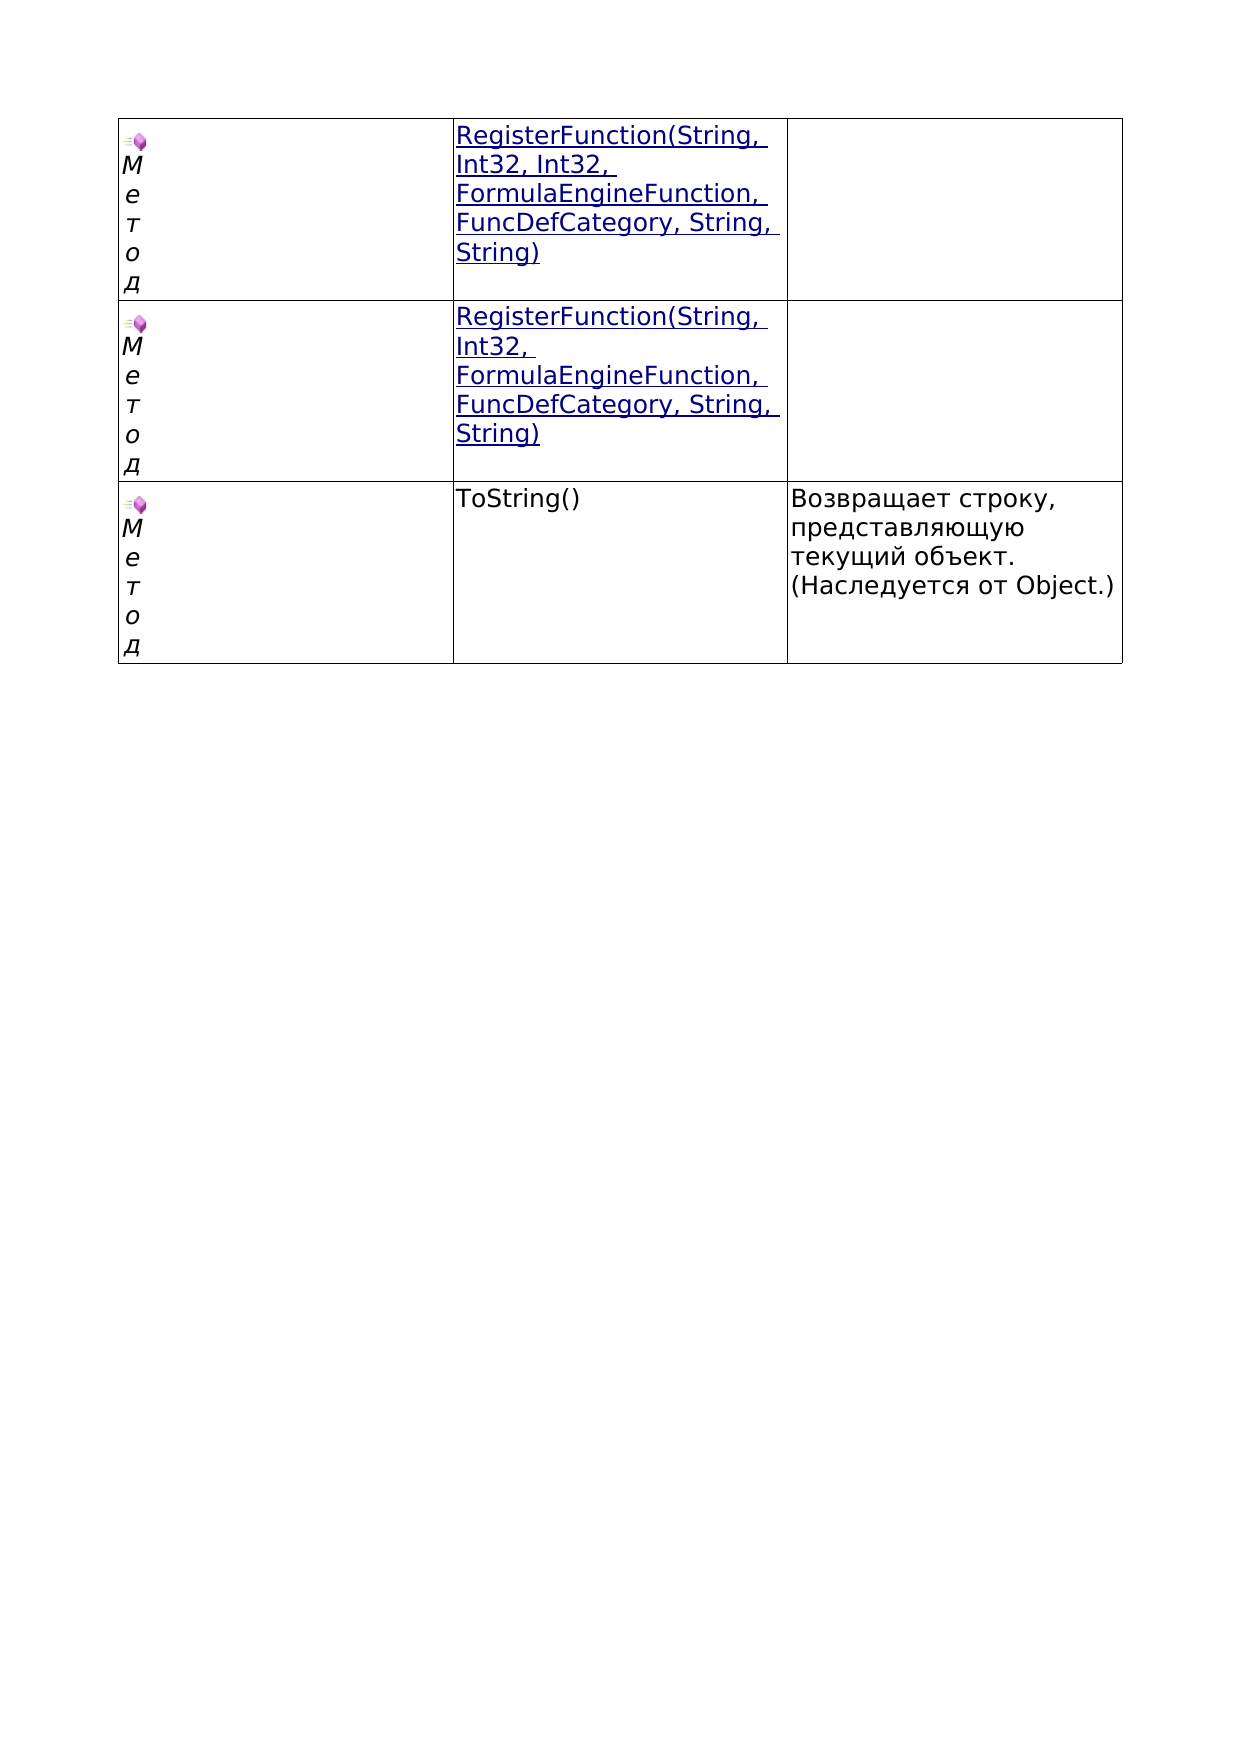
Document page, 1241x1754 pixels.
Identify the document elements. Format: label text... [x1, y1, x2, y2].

table_cell [119, 301, 453, 481]
table_cell [788, 301, 1122, 481]
table_cell RegisterFunction(String, Int32, Int32, FormulaEngineFunction, FuncDefCategory, String, String) [454, 119, 787, 299]
table_cell Возвращает строку, представляющую текущий объект. (Наследуется от Object.) [788, 482, 1122, 662]
table_cell [788, 119, 1122, 299]
picture [121, 315, 147, 333]
table_cell [119, 482, 453, 662]
table_cell RegisterFunction(String, Int32, FormulaEngineFunction, FuncDefCategory, String, String) [454, 301, 787, 481]
picture [121, 133, 147, 151]
table_cell [119, 119, 453, 299]
picture [121, 496, 147, 514]
table_cell ToString() [454, 482, 787, 662]
